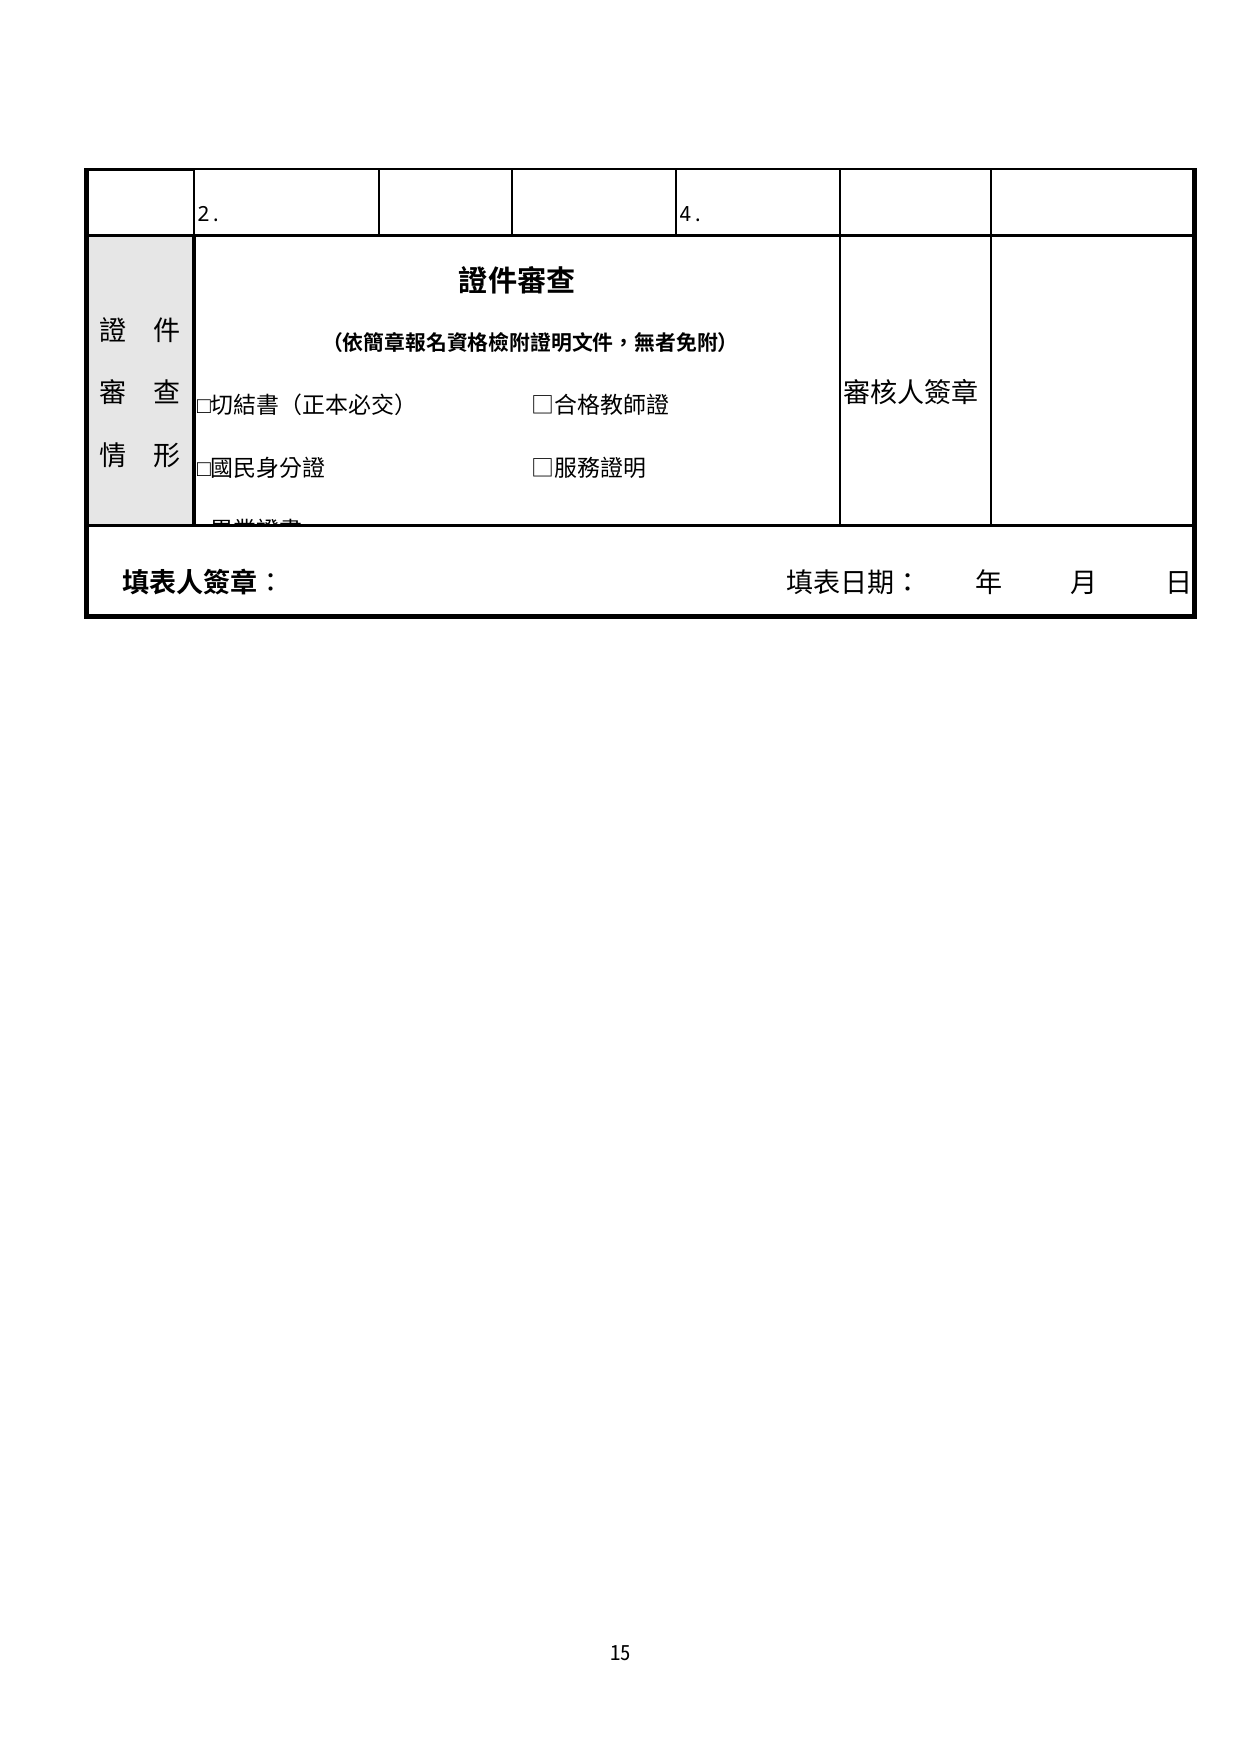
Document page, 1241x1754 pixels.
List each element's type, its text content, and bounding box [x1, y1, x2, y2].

table_cell [380, 170, 511, 234]
table_cell 4. [677, 170, 839, 234]
table_cell 證件審查 （依簡章報名資格檢附證明文件，無者免附） □切結書（正本必交） □合格教師證 □國民身分證 □服務證明 □畢業證書 □查閱性侵害犯罪加害人登記檔案同意書 [196, 237, 839, 524]
table_cell [89, 171, 193, 234]
table_cell [992, 237, 1192, 524]
table_cell [992, 170, 1192, 234]
table_cell 證 件 審 查 情 形 [89, 237, 192, 524]
table_cell [513, 170, 675, 234]
table_cell 填表人簽章： 填表日期： 年 月 日 [89, 527, 1192, 614]
table_cell 2. [195, 170, 378, 234]
table_cell 審核人簽章 [841, 237, 990, 524]
table_cell [841, 170, 990, 234]
